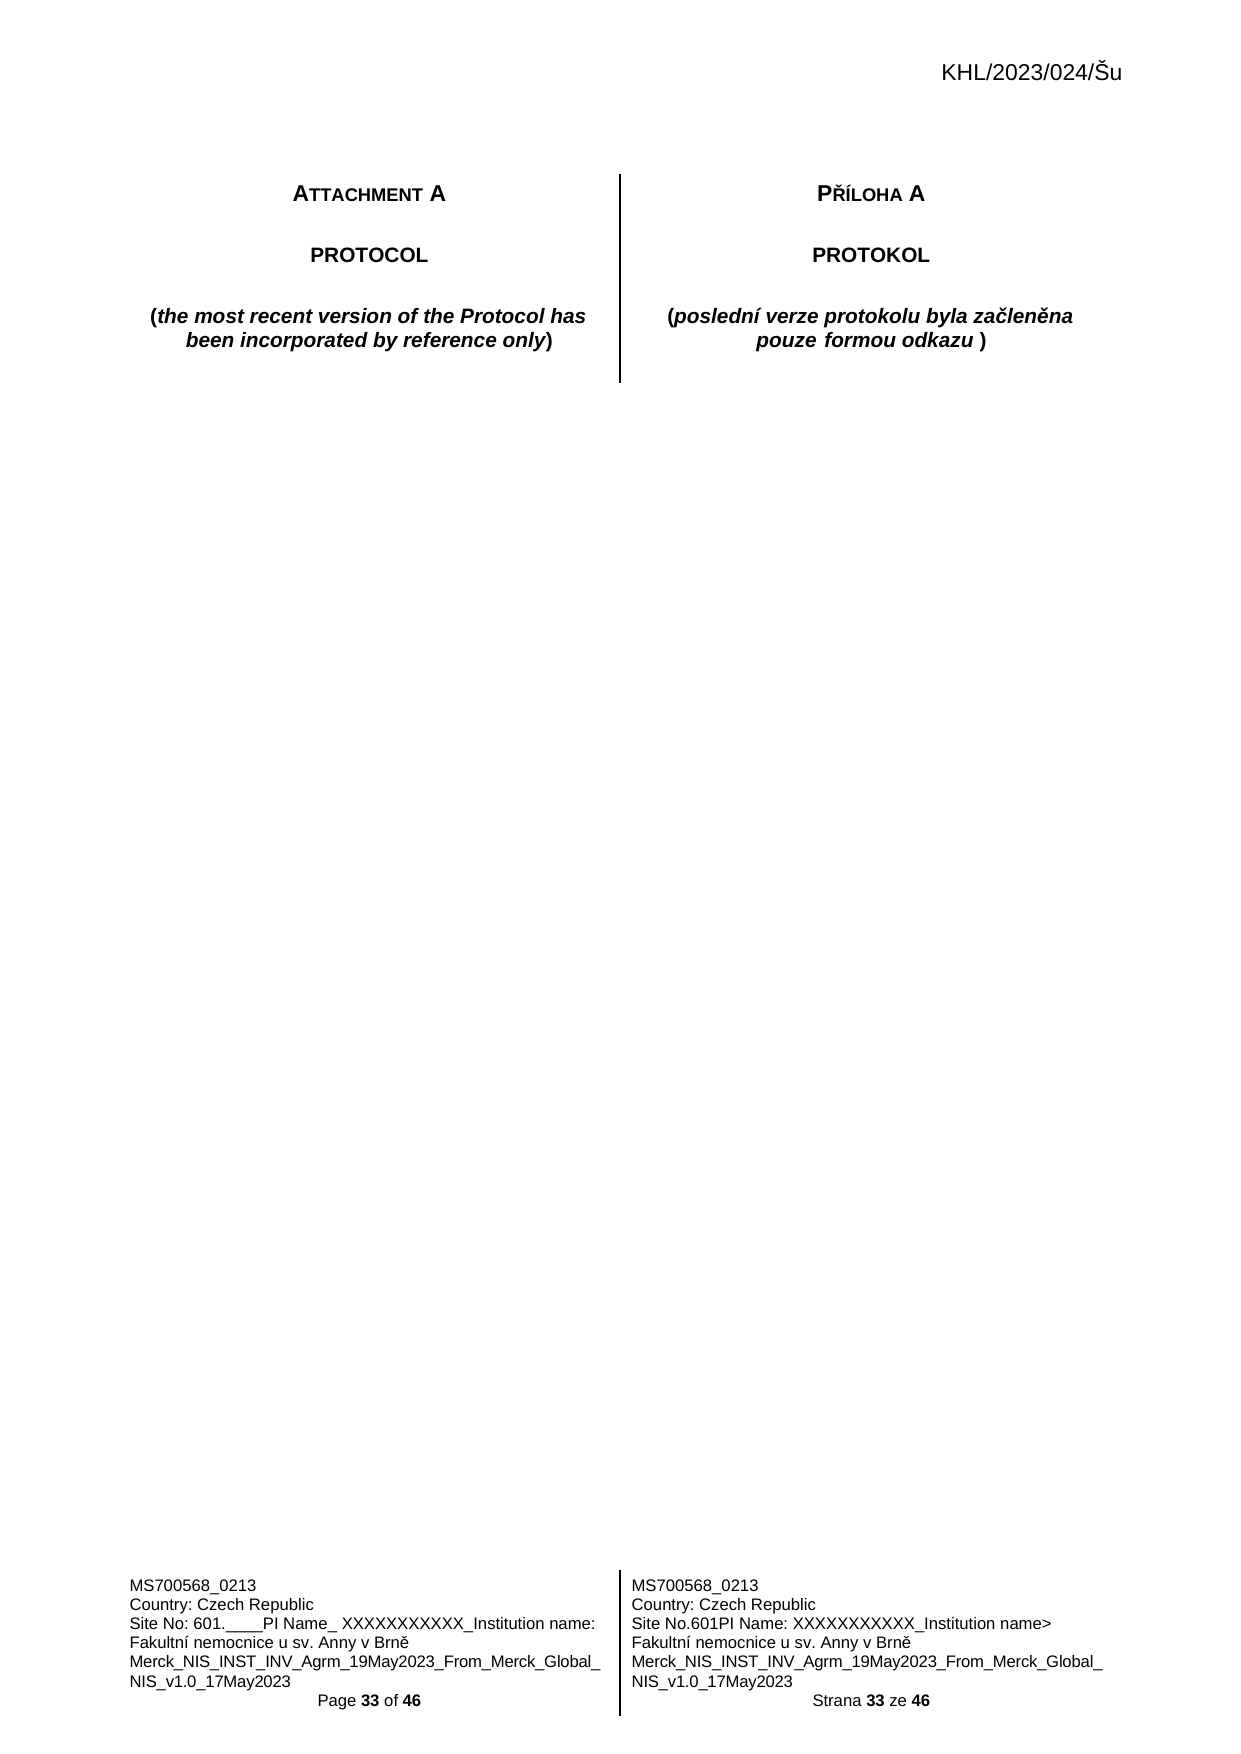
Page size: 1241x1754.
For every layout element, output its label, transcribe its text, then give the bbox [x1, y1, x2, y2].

table_cell (poslední verze protokolu byla začleněna pouze formou odkazu ) [621, 298, 1122, 383]
table_header Příloha A [621, 174, 1122, 237]
table_cell PROTOCOL [118, 238, 619, 298]
table_header Attachment A [118, 174, 619, 237]
table_cell PROTOKOL [621, 238, 1122, 298]
table_cell (the most recent version of the Protocol has been incorporated by reference only) [118, 298, 619, 383]
